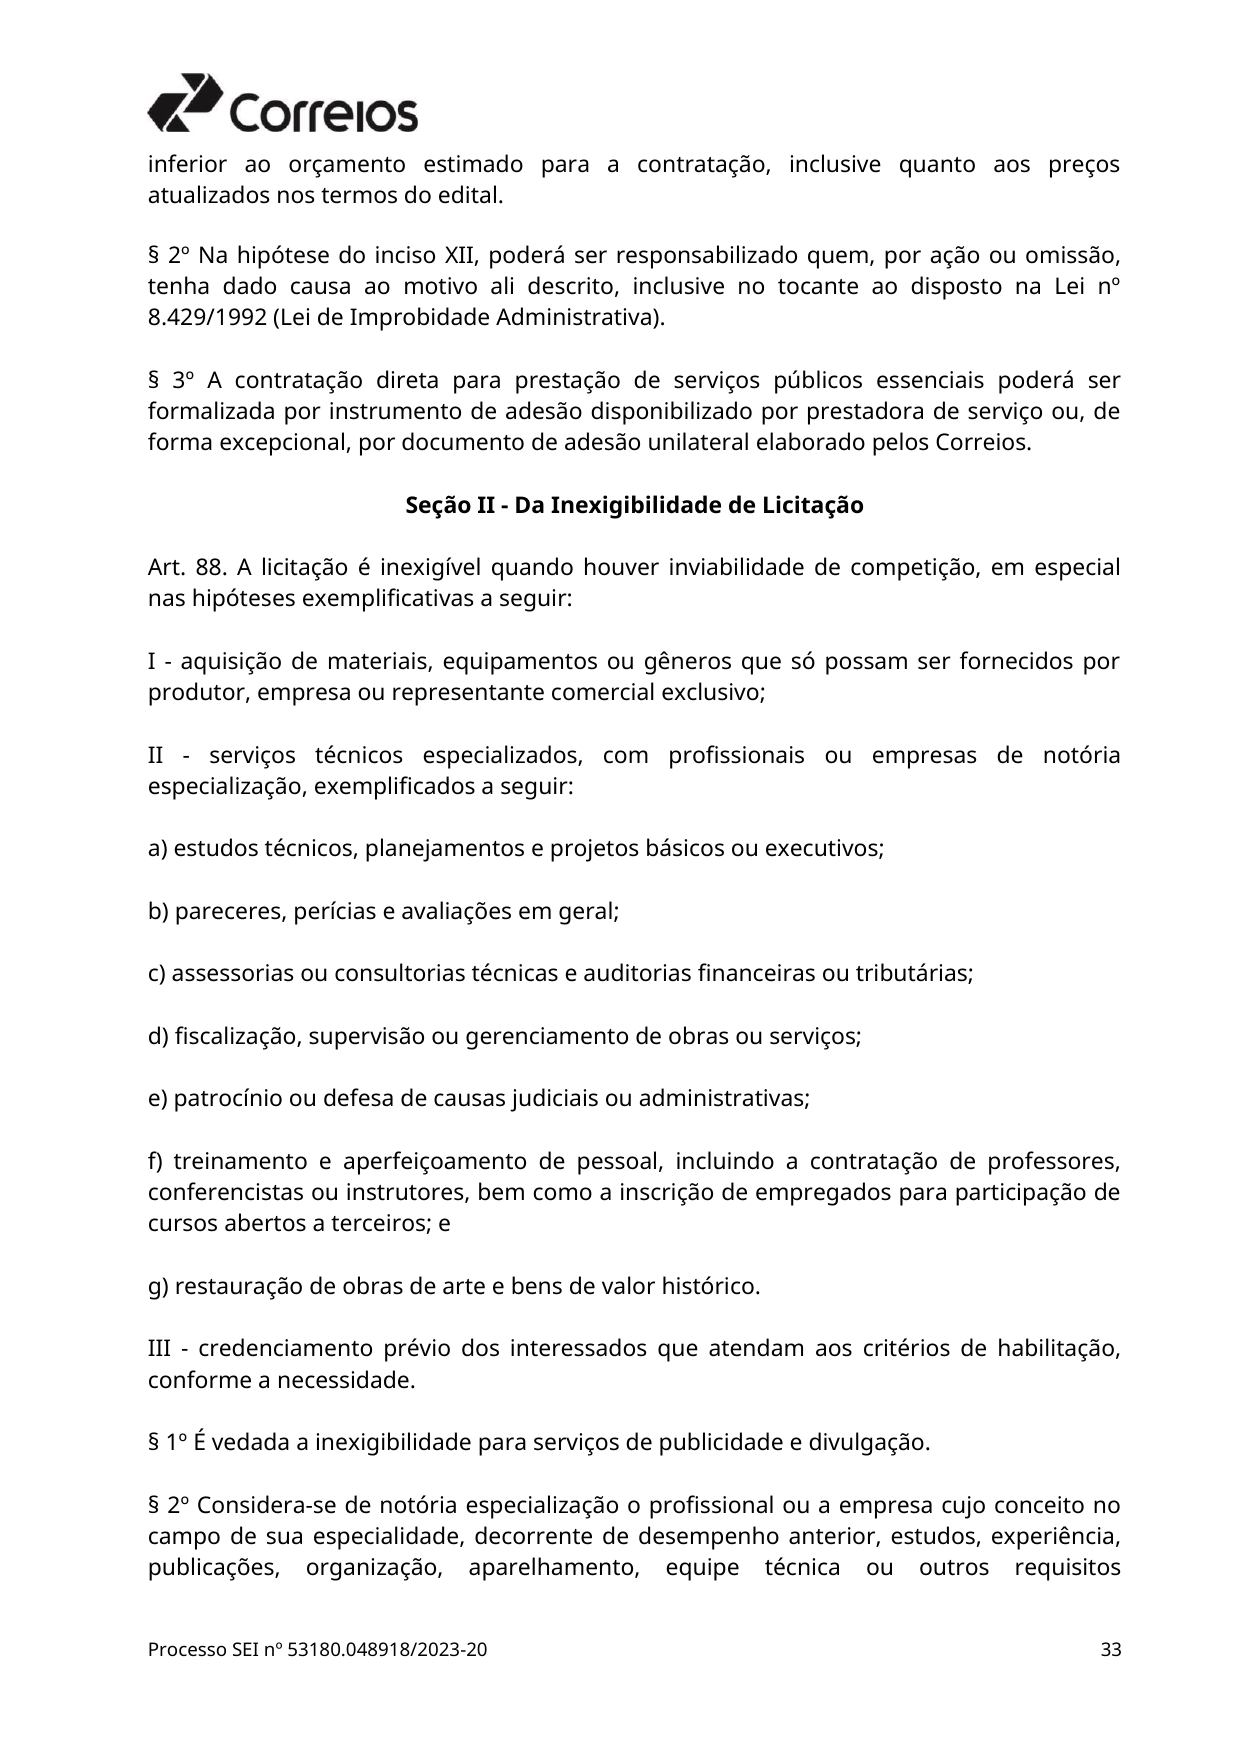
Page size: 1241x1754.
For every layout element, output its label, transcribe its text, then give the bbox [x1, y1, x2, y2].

text I - aquisição de materiais, equipamentos ou gêneros que só possam ser fornecidos por produtor, empresa ou representante comercial exclusivo; [148, 645, 1122, 707]
text § 2º Considera-se de notória especialização o profissional ou a empresa cujo conceito no campo de sua especialidade, decorrente de desempenho anterior, estudos, experiência, publicações, organização, aparelhamento, equipe técnica ou outros requisitos [148, 1489, 1122, 1582]
text d) fiscalização, supervisão ou gerenciamento de obras ou serviços; [148, 1020, 1122, 1051]
text inferior ao orçamento estimado para a contratação, inclusive quanto aos preços atualizados nos termos do edital. [148, 148, 1122, 210]
text II - serviços técnicos especializados, com profissionais ou empresas de notória especialização, exemplificados a seguir: [148, 739, 1122, 801]
text § 1º É vedada a inexigibilidade para serviços de publicidade e divulgação. [148, 1426, 1122, 1457]
text c) assessorias ou consultorias técnicas e auditorias financeiras ou tributárias; [148, 957, 1122, 989]
text f) treinamento e aperfeiçoamento de pessoal, incluindo a contratação de professores, conferencistas ou instrutores, bem como a inscrição de empregados para participação de cursos abertos a terceiros; e [148, 1145, 1122, 1239]
text § 2º Na hipótese do inciso XII, poderá ser responsabilizado quem, por ação ou omissão, tenha dado causa ao motivo ali descrito, inclusive no tocante ao disposto na Lei nº 8.429/1992 (Lei de Improbidade Administrativa). [148, 239, 1122, 332]
text g) restauração de obras de arte e bens de valor histórico. [148, 1270, 1122, 1301]
subtitle Seção II - Da Inexigibilidade de Licitação [148, 489, 1122, 520]
text a) estudos técnicos, planejamentos e projetos básicos ou executivos; [148, 832, 1122, 864]
text III - credenciamento prévio dos interessados que atendam aos critérios de habilitação, conforme a necessidade. [148, 1332, 1122, 1395]
text § 3º A contratação direta para prestação de serviços públicos essenciais poderá ser formalizada por instrumento de adesão disponibilizado por prestadora de serviço ou, de forma excepcional, por documento de adesão unilateral elaborado pelos Correios. [148, 364, 1122, 457]
text e) patrocínio ou defesa de causas judiciais ou administrativas; [148, 1082, 1122, 1114]
text Art. 88. A licitação é inexigível quando houver inviabilidade de competição, em especial nas hipóteses exemplificativas a seguir: [148, 551, 1122, 614]
text b) pareceres, perícias e avaliações em geral; [148, 895, 1122, 926]
